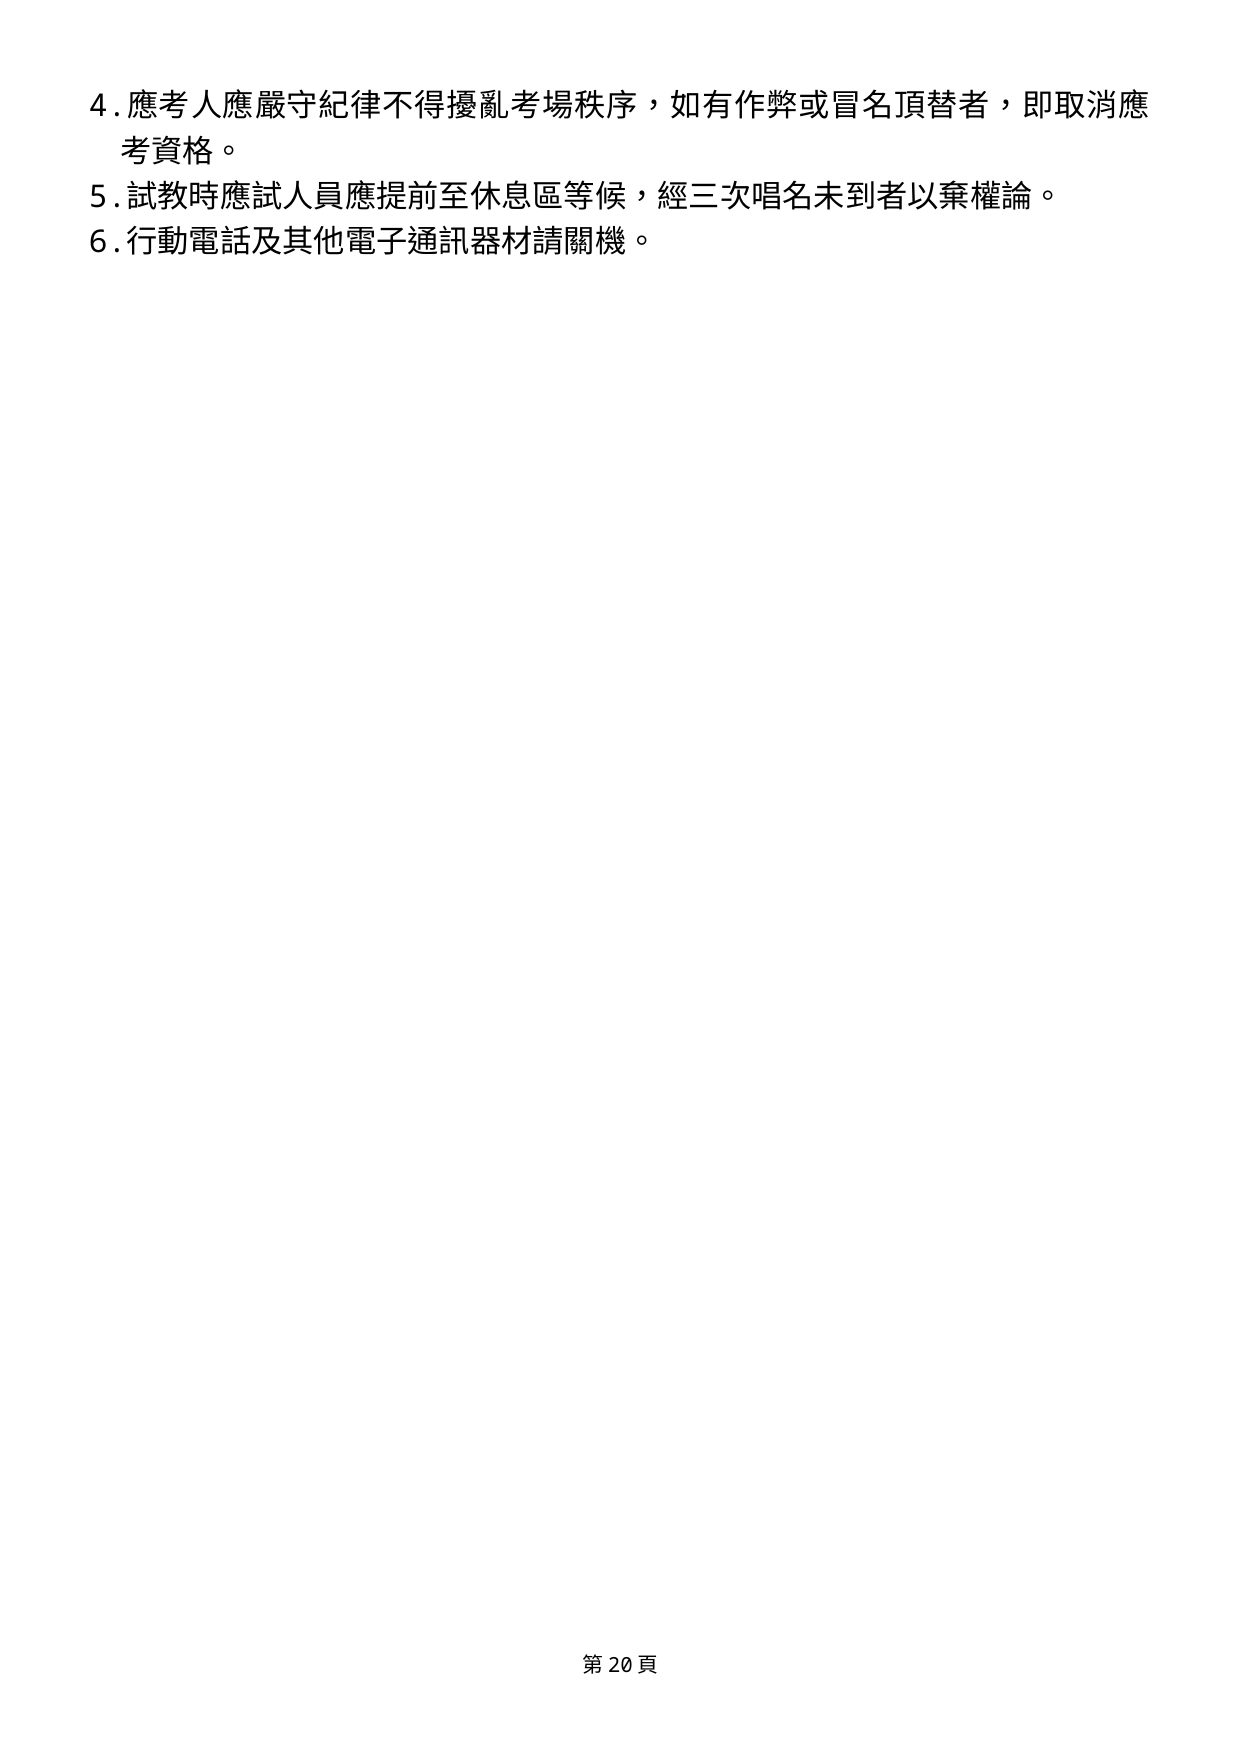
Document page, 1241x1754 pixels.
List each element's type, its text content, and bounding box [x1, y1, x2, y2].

text 4.應考人應嚴守紀律不得擾亂考場秩序，如有作弊或冒名頂替者，即取消應考資格。 [89, 81, 1152, 171]
text 5.試教時應試人員應提前至休息區等候，經三次唱名未到者以棄權論。 [89, 171, 1152, 217]
text 6.行動電話及其他電子通訊器材請關機。 [89, 217, 1152, 262]
